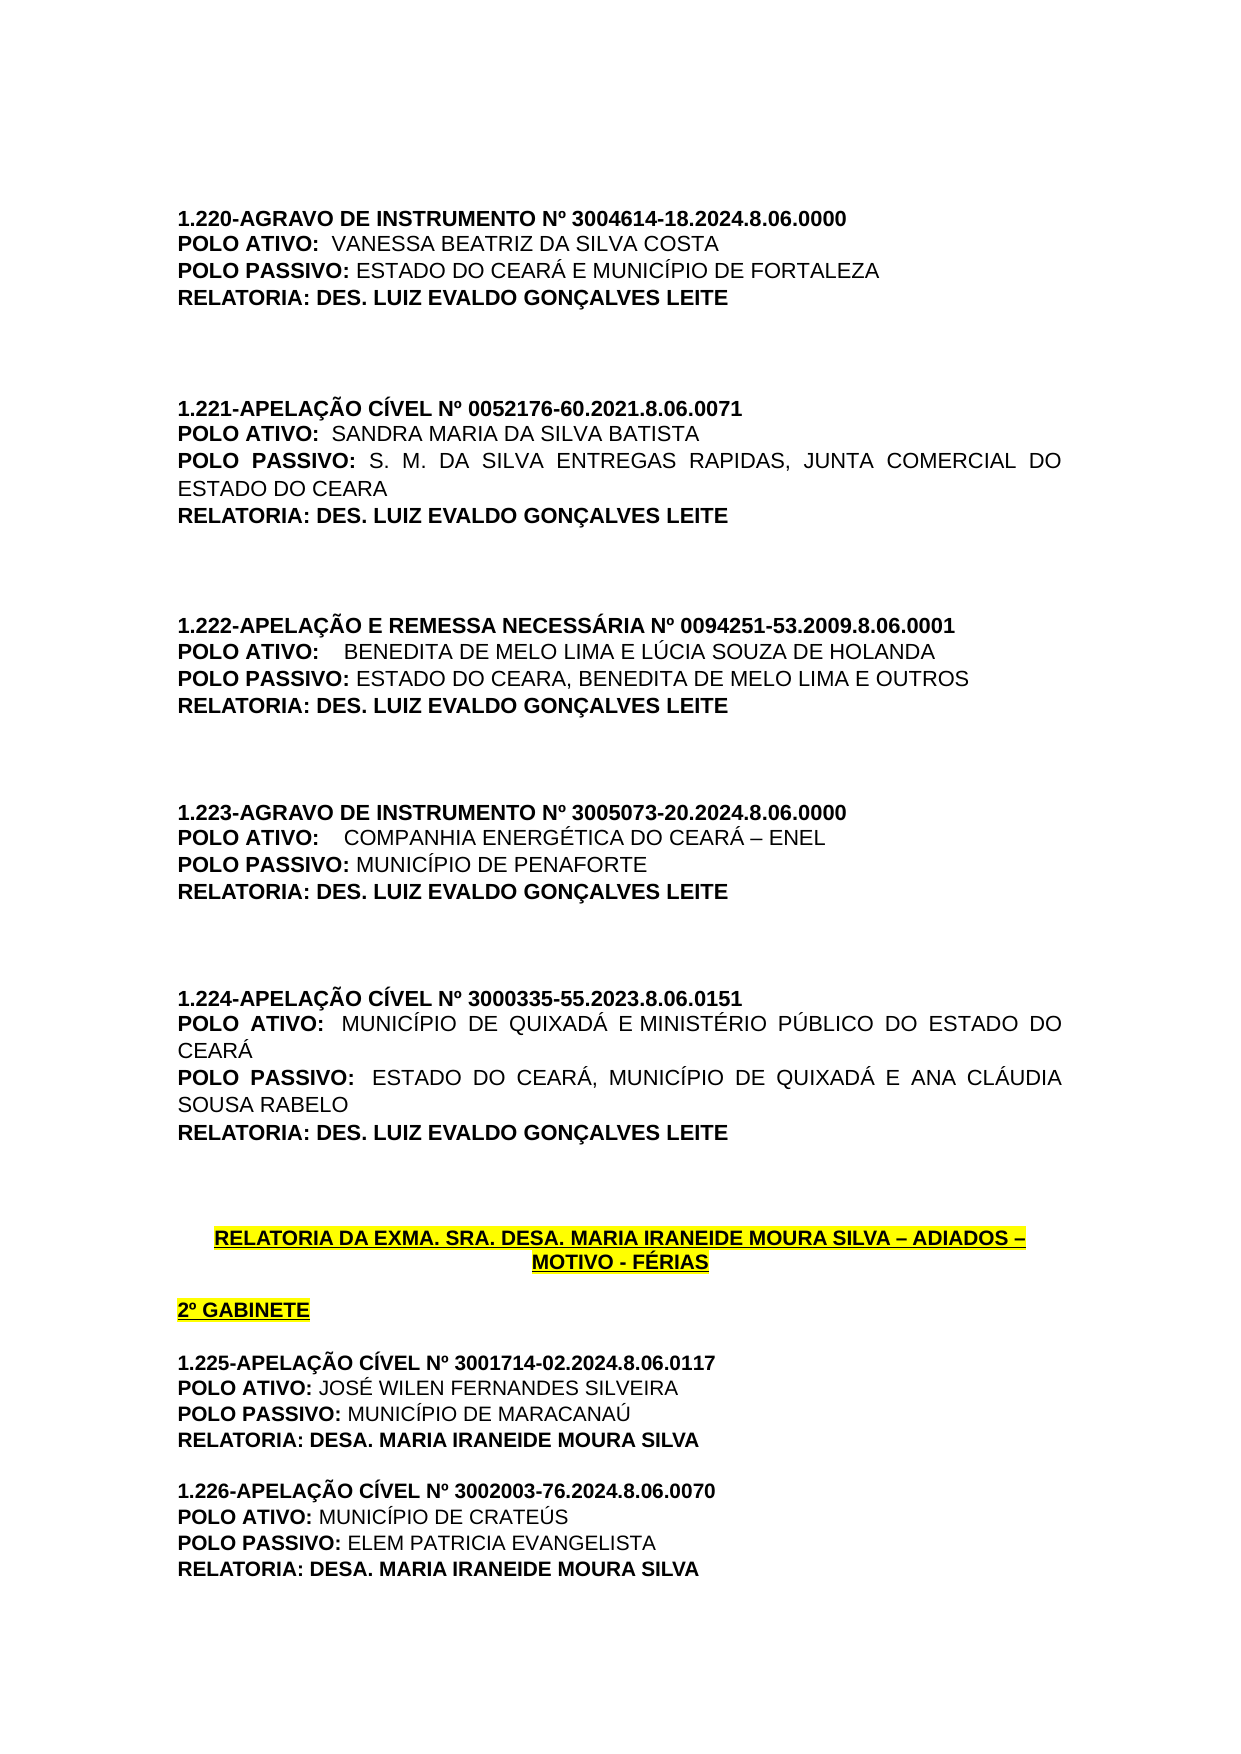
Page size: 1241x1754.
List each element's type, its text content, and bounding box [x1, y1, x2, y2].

text POLO PASSIVO: ESTADO DO CEARÁ E MUNICÍPIO DE FORTALEZA [177, 258, 1063, 283]
text POLO PASSIVO: ESTADO DO CEARÁ, MUNICÍPIO DE QUIXADÁ E ANA CLÁUDIA SOUSA RABELO [177, 1065, 1063, 1117]
text RELATORIA DA EXMA. SRA. DESA. MARIA IRANEIDE MOURA SILVA – ADIADOS – MOTIVO - FÉRIAS [177, 1226, 1063, 1274]
text 1.224-APELAÇÃO CÍVEL Nº 3000335-55.2023.8.06.0151 [177, 985, 1063, 1011]
text POLO PASSIVO: ESTADO DO CEARA, BENEDITA DE MELO LIMA E OUTROS [177, 666, 1063, 691]
text RELATORIA: DESA. MARIA IRANEIDE MOURA SILVA [177, 1428, 1063, 1452]
text POLO ATIVO: JOSÉ WILEN FERNANDES SILVEIRA [177, 1376, 1063, 1400]
text POLO PASSIVO: MUNICÍPIO DE MARACANAÚ [177, 1402, 1063, 1426]
text 1.220-AGRAVO DE INSTRUMENTO Nº 3004614-18.2024.8.06.0000 [177, 206, 1063, 231]
text POLO ATIVO: VANESSA BEATRIZ DA SILVA COSTA [177, 231, 1063, 256]
text RELATORIA: DESA. MARIA IRANEIDE MOURA SILVA [177, 1556, 1063, 1580]
text POLO PASSIVO: S. M. DA SILVA ENTREGAS RAPIDAS, JUNTA COMERCIAL DO ESTADO DO CEARA [177, 448, 1063, 501]
text RELATORIA: DES. LUIZ EVALDO GONÇALVES LEITE [177, 503, 1063, 528]
text RELATORIA: DES. LUIZ EVALDO GONÇALVES LEITE [177, 1119, 1063, 1144]
text POLO ATIVO: SANDRA MARIA DA SILVA BATISTA [177, 421, 1063, 446]
text POLO PASSIVO: MUNICÍPIO DE PENAFORTE [177, 852, 1063, 877]
text RELATORIA: DES. LUIZ EVALDO GONÇALVES LEITE [177, 693, 1063, 718]
text POLO ATIVO: MUNICÍPIO DE CRATEÚS [177, 1505, 1063, 1529]
text 1.221-APELAÇÃO CÍVEL Nº 0052176-60.2021.8.06.0071 [177, 396, 1063, 421]
text POLO ATIVO: COMPANHIA ENERGÉTICA DO CEARÁ – ENEL [177, 824, 1063, 850]
text 1.223-AGRAVO DE INSTRUMENTO Nº 3005073-20.2024.8.06.0000 [177, 799, 1063, 824]
text POLO ATIVO: MUNICÍPIO DE QUIXADÁ E MINISTÉRIO PÚBLICO DO ESTADO DO CEARÁ [177, 1011, 1063, 1063]
text 1.225-APELAÇÃO CÍVEL Nº 3001714-02.2024.8.06.0117 [177, 1350, 1063, 1374]
text 1.226-APELAÇÃO CÍVEL Nº 3002003-76.2024.8.06.0070 [177, 1479, 1063, 1503]
text POLO PASSIVO: ELEM PATRICIA EVANGELISTA [177, 1531, 1063, 1554]
text RELATORIA: DES. LUIZ EVALDO GONÇALVES LEITE [177, 879, 1063, 904]
text 1.222-APELAÇÃO E REMESSA NECESSÁRIA Nº 0094251-53.2009.8.06.0001 [177, 613, 1063, 638]
text 2º GABINETE [177, 1298, 1063, 1322]
text RELATORIA: DES. LUIZ EVALDO GONÇALVES LEITE [177, 285, 1063, 311]
text POLO ATIVO: BENEDITA DE MELO LIMA E LÚCIA SOUZA DE HOLANDA [177, 638, 1063, 664]
